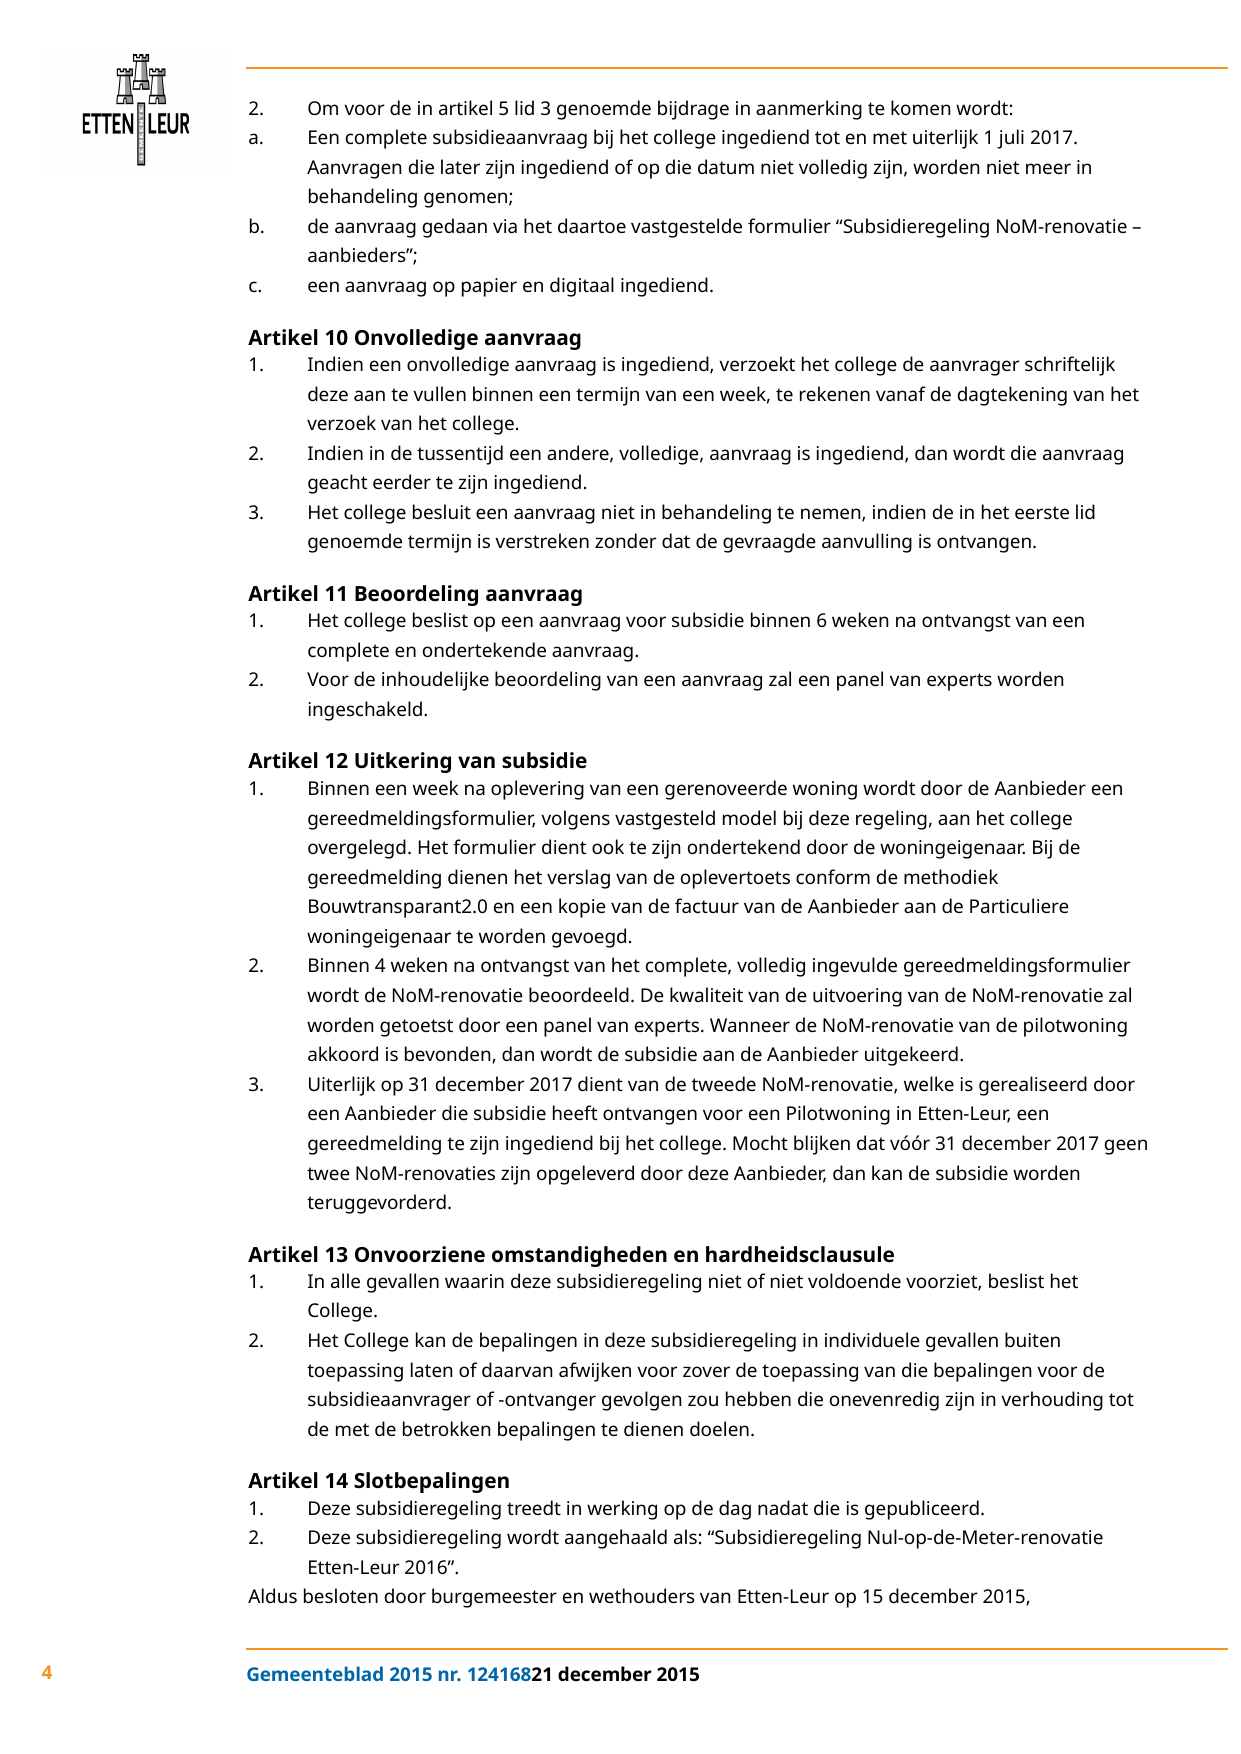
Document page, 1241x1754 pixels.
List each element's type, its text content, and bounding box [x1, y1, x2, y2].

list Indien in de tussentijd een andere, volledige, aanvraag is ingediend, dan wordt die aanvraag geacht eerder te zijn ingediend. [248, 440, 1152, 495]
text Artikel 14 Slotbepalingen [248, 1466, 1152, 1495]
list Het college besluit een aanvraag niet in behandeling te nemen, indien de in het eerste lid genoemde termijn is verstreken zonder dat de gevraagde aanvulling is ontvangen. [248, 499, 1152, 554]
list Binnen een week na oplevering van een gerenoveerde woning wordt door de Aanbieder een gereedmeldingsformulier, volgens vastgesteld model bij deze regeling, aan het college overgelegd. Het formulier dient ook te zijn ondertekend door de woningeigenaar. Bij de gereedmelding dienen het verslag van de oplevertoets conform de methodiek Bouwtransparant2.0 en een kopie van de factuur van de Aanbieder aan de Particuliere woningeigenaar te worden gevoegd. [248, 775, 1152, 949]
text Aldus besloten door burgemeester en wethouders van Etten-Leur op 15 december 2015, [248, 1584, 1152, 1609]
list Om voor de in artikel 5 lid 3 genoemde bijdrage in aanmerking te komen wordt: [248, 95, 1152, 121]
list een aanvraag op papier en digitaal ingediend. [248, 272, 1152, 298]
text Artikel 11 Beoordeling aanvraag [248, 579, 1152, 607]
text Artikel 13 Onvoorziene omstandigheden en hardheidsclausule [248, 1240, 1152, 1268]
list Deze subsidieregeling treedt in werking op de dag nadat die is gepubliceerd. [248, 1495, 1152, 1521]
list Uiterlijk op 31 december 2017 dient van de tweede NoM-renovatie, welke is gerealiseerd door een Aanbieder die subsidie heeft ontvangen voor een Pilotwoning in Etten-Leur, een gereedmelding te zijn ingediend bij het college. Mocht blijken dat vóór 31 december 2017 geen twee NoM-renovaties zijn opgeleverd door deze Aanbieder, dan kan de subsidie worden teruggevorderd. [248, 1071, 1152, 1215]
list Indien een onvolledige aanvraag is ingediend, verzoekt het college de aanvrager schriftelijk deze aan te vullen binnen een termijn van een week, te rekenen vanaf de dagtekening van het verzoek van het college. [248, 351, 1152, 436]
picture [41, 47, 231, 172]
list Het college beslist op een aanvraag voor subsidie binnen 6 weken na ontvangst van een complete en ondertekende aanvraag. [248, 607, 1152, 663]
list Binnen 4 weken na ontvangst van het complete, volledig ingevulde gereedmeldingsformulier wordt de NoM-renovatie beoordeeld. De kwaliteit van de uitvoering van de NoM-renovatie zal worden getoetst door een panel van experts. Wanneer de NoM-renovatie van de pilotwoning akkoord is bevonden, dan wordt de subsidie aan de Aanbieder uitgekeerd. [248, 953, 1152, 1067]
list Deze subsidieregeling wordt aangehaald als: “Subsidieregeling Nul-op-de-Meter-renovatie Etten-Leur 2016”. [248, 1524, 1152, 1580]
list Het College kan de bepalingen in deze subsidieregeling in individuele gevallen buiten toepassing laten of daarvan afwijken voor zover de toepassing van die bepalingen voor de subsidieaanvrager of -ontvanger gevolgen zou hebben die onevenredig zijn in verhouding tot de met de betrokken bepalingen te dienen doelen. [248, 1327, 1152, 1442]
list de aanvraag gedaan via het daartoe vastgestelde formulier “Subsidieregeling NoM-renovatie – aanbieders”; [248, 213, 1152, 268]
text Artikel 10 Onvolledige aanvraag [248, 323, 1152, 351]
list Een complete subsidieaanvraag bij het college ingediend tot en met uiterlijk 1 juli 2017. Aanvragen die later zijn ingediend of op die datum niet volledig zijn, worden niet meer in behandeling genomen; [248, 124, 1152, 209]
list Voor de inhoudelijke beoordeling van een aanvraag zal een panel van experts worden ingeschakeld. [248, 667, 1152, 722]
list In alle gevallen waarin deze subsidieregeling niet of niet voldoende voorziet, beslist het College. [248, 1268, 1152, 1323]
text Artikel 12 Uitkering van subsidie [248, 747, 1152, 775]
